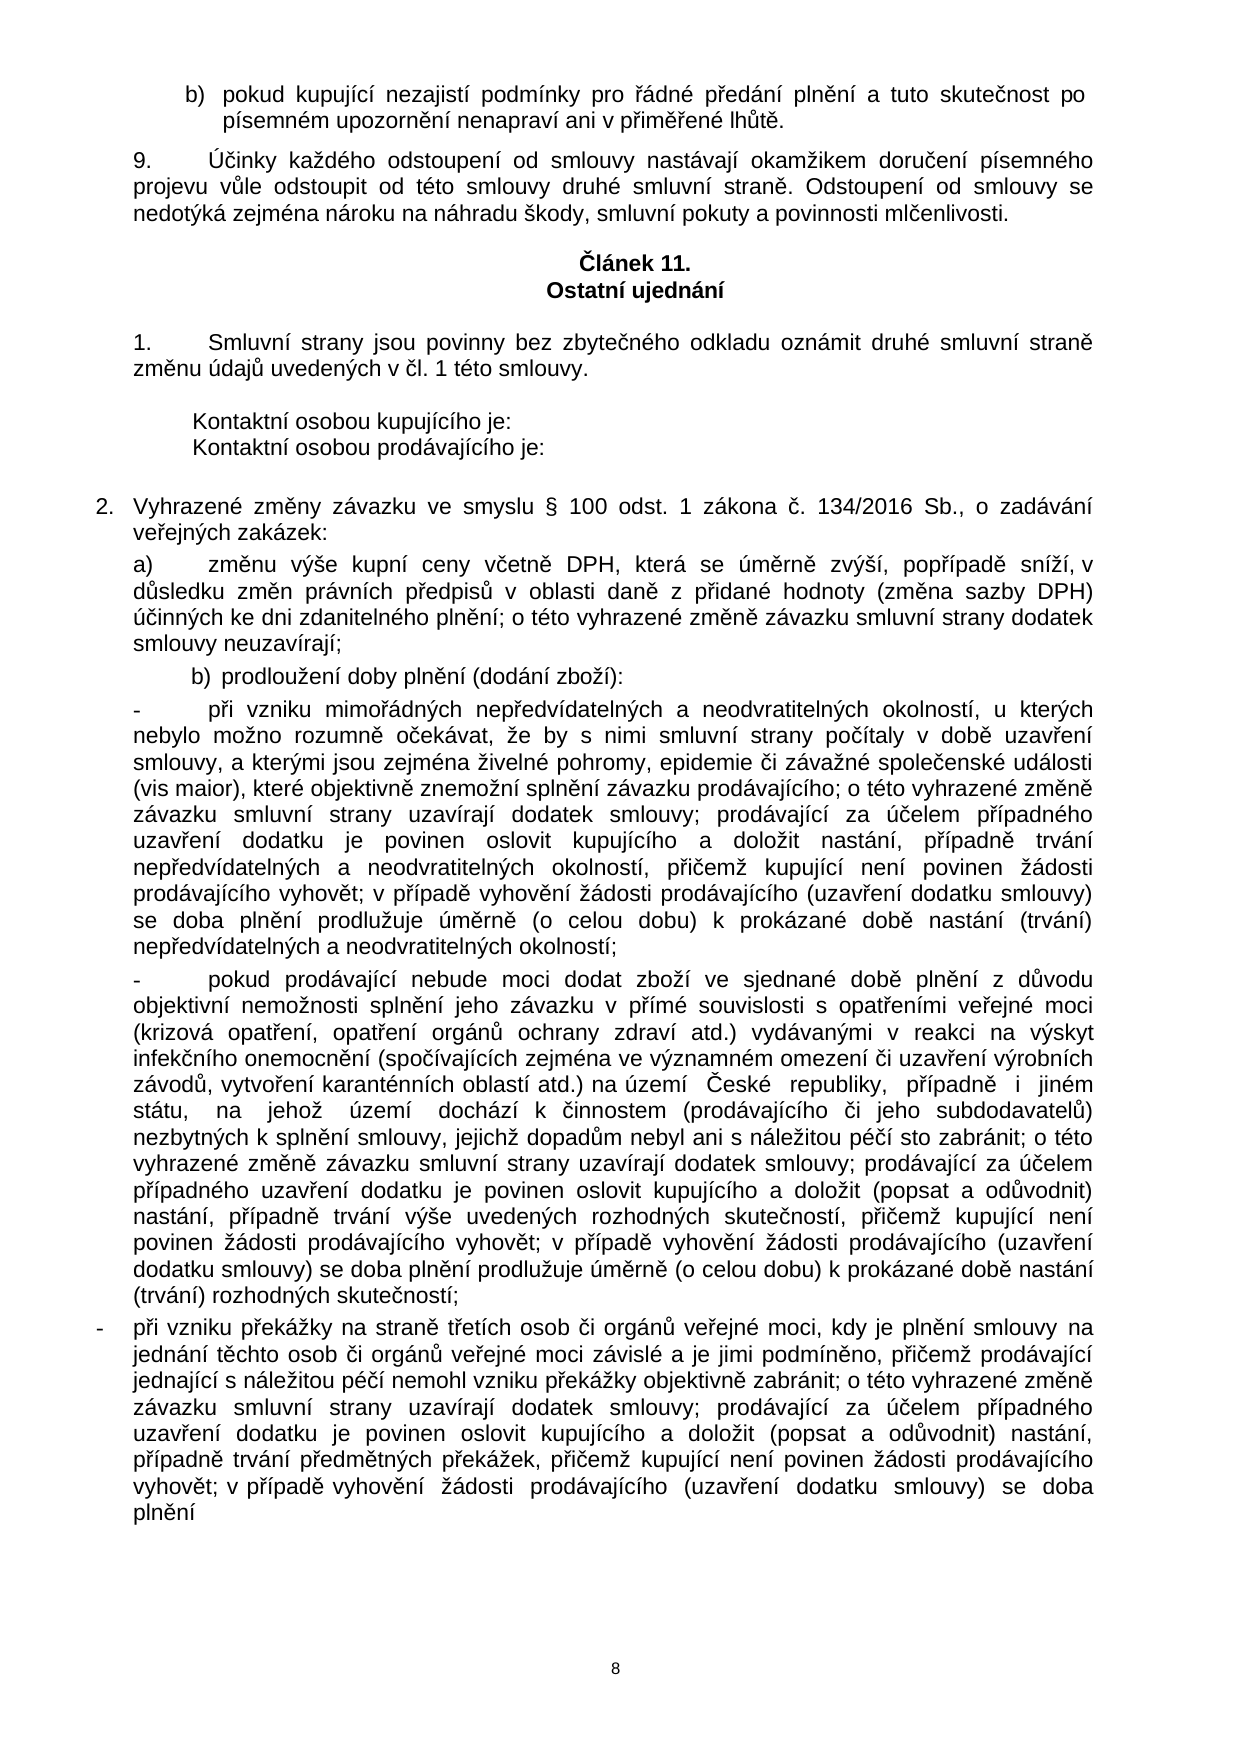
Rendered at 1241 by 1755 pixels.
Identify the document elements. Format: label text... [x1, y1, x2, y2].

list při vzniku mimořádných nepředvídatelných a neodvratitelných okolností, u kterých nebylo možno rozumně očekávat, že by s nimi smluvní strany počítaly v době uzavření smlouvy, a kterými jsou zejména živelné pohromy, epidemie či závažné společenské události (vis maior), které objektivně znemožní splnění závazku prodávajícího; o této vyhrazené změně závazku smluvní strany uzavírají dodatek smlouvy; prodávající za účelem případného uzavření dodatku je povinen oslovit kupujícího a doložit nastání, případně trvání nepředvídatelných a neodvratitelných okolností, přičemž kupující není povinen žádosti prodávajícího vyhovět; v případě vyhovění žádosti prodávajícího (uzavření dodatku smlouvy) se doba plnění prodlužuje úměrně (o celou dobu) k prokázané době nastání (trvání) nepředvídatelných a neodvratitelných okolností; [133, 696, 1093, 959]
list Vyhrazené změny závazku ve smyslu § 100 odst. 1 zákona č. 134/2016 Sb., o zadávání veřejných zakázek: [95, 493, 1093, 546]
list Účinky každého odstoupení od smlouvy nastávají okamžikem doručení písemného projevu vůle odstoupit od této smlouvy druhé smluvní straně. Odstoupení od smlouvy se nedotýká zejména nároku na náhradu škody, smluvní pokuty a povinnosti mlčenlivosti. [133, 147, 1094, 226]
list Smluvní strany jsou povinny bez zbytečného odkladu oznámit druhé smluvní straně změnu údajů uvedených v čl. 1 této smlouvy. [133, 328, 1094, 381]
list prodloužení doby plnění (dodání zboží): [191, 663, 1152, 689]
text Kontaktní osobou prodávajícího je: [192, 434, 1028, 460]
list při vzniku překážky na straně třetích osob či orgánů veřejné moci, kdy je plnění smlouvy na jednání těchto osob či orgánů veřejné moci závislé a je jimi podmíněno, přičemž prodávající jednající s náležitou péčí nemohl vzniku překážky objektivně zabránit; o této vyhrazené změně závazku smluvní strany uzavírají dodatek smlouvy; prodávající za účelem případného uzavření dodatku je povinen oslovit kupujícího a doložit (popsat a odůvodnit) nastání, případně trvání předmětných překážek, přičemž kupující není povinen žádosti prodávajícího vyhovět; v případě vyhovění žádosti prodávajícího (uzavření dodatku smlouvy) se doba plnění [96, 1314, 1093, 1525]
subtitle Článek 11. [133, 251, 1138, 277]
text Ostatní ujednání [162, 277, 1108, 303]
list pokud kupující nezajistí podmínky pro řádné předání plnění a tuto skutečnost po [185, 82, 1152, 108]
text písemném upozornění nenapraví ani v přiměřené lhůtě. [222, 108, 1152, 134]
list změnu výše kupní ceny včetně DPH, která se úměrně zvýší, popřípadě sníží, v důsledku změn právních předpisů v oblasti daně z přidané hodnoty (změna sazby DPH) účinných ke dni zdanitelného plnění; o této vyhrazené změně závazku smluvní strany dodatek smlouvy neuzavírají; [133, 551, 1093, 657]
list pokud prodávající nebude moci dodat zboží ve sjednané době plnění z důvodu objektivní nemožnosti splnění jeho závazku v přímé souvislosti s opatřeními veřejné moci (krizová opatření, opatření orgánů ochrany zdraví atd.) vydávanými v reakci na výskyt infekčního onemocnění (spočívajících zejména ve významném omezení či uzavření výrobních závodů, vytvoření karanténních oblastí atd.) na území České republiky, případně i jiném státu, na jehož území dochází k činnostem (prodávajícího či jeho subdodavatelů) nezbytných k splnění smlouvy, jejichž dopadům nebyl ani s náležitou péčí sto zabránit; o této vyhrazené změně závazku smluvní strany uzavírají dodatek smlouvy; prodávající za účelem případného uzavření dodatku je povinen oslovit kupujícího a doložit (popsat a odůvodnit) nastání, případně trvání výše uvedených rozhodných skutečností, přičemž kupující není povinen žádosti prodávajícího vyhovět; v případě vyhovění žádosti prodávajícího (uzavření dodatku smlouvy) se doba plnění prodlužuje úměrně (o celou dobu) k prokázané době nastání (trvání) rozhodných skutečností; [133, 966, 1094, 1308]
text Kontaktní osobou kupujícího je: [192, 408, 1028, 434]
